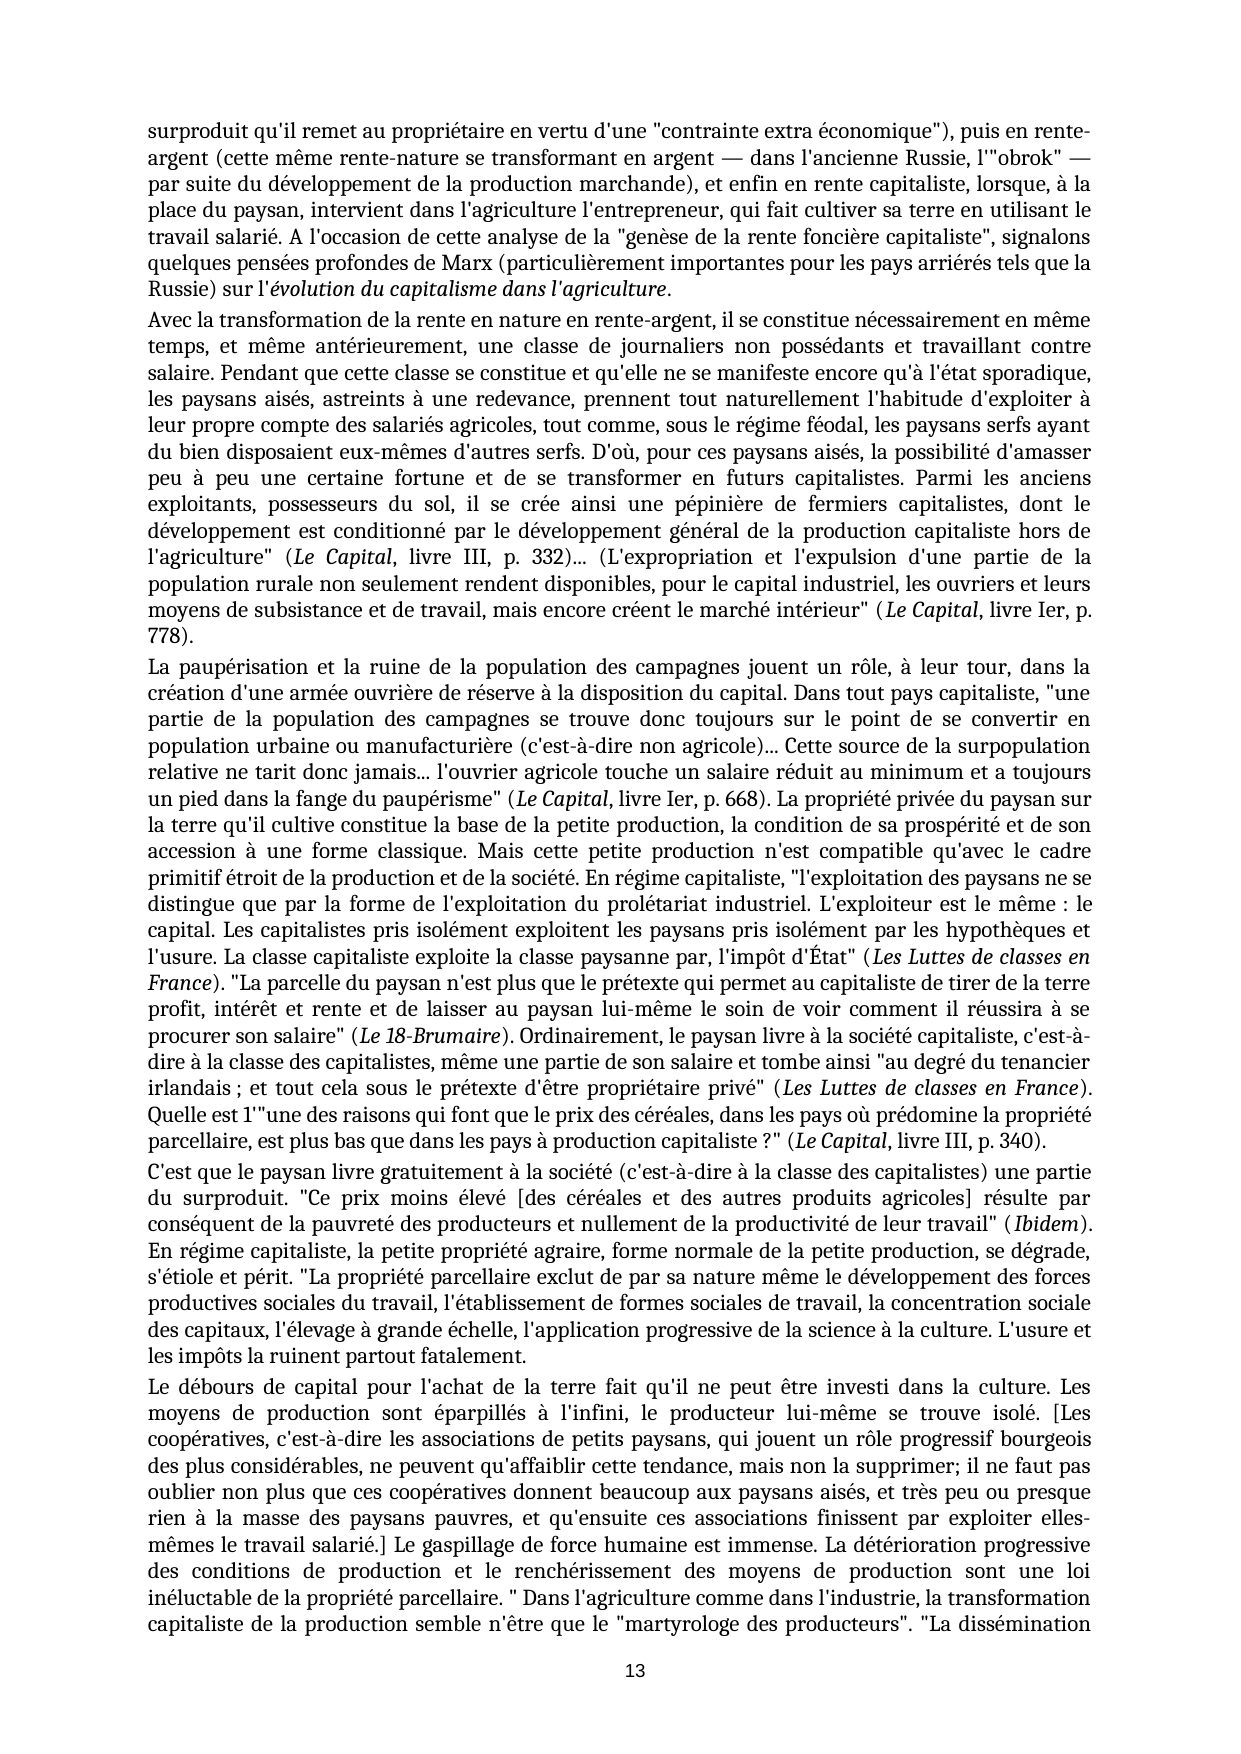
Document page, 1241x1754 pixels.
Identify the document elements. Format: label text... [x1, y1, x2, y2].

text surproduit qu'il remet au propriétaire en vertu d'une "contrainte extra économique"), puis en rente-argent (cette même rente-nature se transformant en argent — dans l'ancienne Russie, l'"obrok" — par suite du développement de la production marchande), et enfin en rente capitaliste, lorsque, à la place du paysan, intervient dans l'agriculture l'entrepreneur, qui fait cultiver sa terre en utilisant le travail salarié. A l'occasion de cette analyse de la "genèse de la rente foncière capitaliste", signalons quelques pensées profondes de Marx (particulièrement importantes pour les pays arriérés tels que la Russie) sur l'évolution du capitalisme dans l'agriculture. [148, 118, 1093, 303]
text Avec la transformation de la rente en nature en rente-argent, il se constitue nécessairement en même temps, et même antérieurement, une classe de journaliers non possédants et travaillant contre salaire. Pendant que cette classe se constitue et qu'elle ne se manifeste encore qu'à l'état sporadique, les paysans aisés, astreints à une redevance, prennent tout naturellement l'habitude d'exploiter à leur propre compte des salariés agricoles, tout comme, sous le régime féodal, les paysans serfs ayant du bien disposaient eux-mêmes d'autres serfs. D'où, pour ces paysans aisés, la possibilité d'amasser peu à peu une certaine fortune et de se transformer en futurs capitalistes. Parmi les anciens exploitants, possesseurs du sol, il se crée ainsi une pépinière de fermiers capitalistes, dont le développement est conditionné par le développement général de la production capitaliste hors de l'agriculture" (Le Capital, livre III, p. 332)... (L'expropriation et l'expulsion d'une partie de la population rurale non seulement rendent disponibles, pour le capital industriel, les ouvriers et leurs moyens de subsistance et de travail, mais encore créent le marché intérieur" (Le Capital, livre Ier, p. 778). [148, 307, 1093, 649]
text La paupérisation et la ruine de la population des campagnes jouent un rôle, à leur tour, dans la création d'une armée ouvrière de réserve à la disposition du capital. Dans tout pays capitaliste, "une partie de la population des campagnes se trouve donc toujours sur le point de se convertir en population urbaine ou manufacturière (c'est-à-dire non agricole)... Cette source de la surpopulation relative ne tarit donc jamais... l'ouvrier agricole touche un salaire réduit au minimum et a toujours un pied dans la fange du paupérisme" (Le Capital, livre Ier, p. 668). La propriété privée du paysan sur la terre qu'il cultive constitue la base de la petite production, la condition de sa prospérité et de son accession à une forme classique. Mais cette petite production n'est compatible qu'avec le cadre primitif étroit de la production et de la société. En régime capitaliste, "l'exploitation des paysans ne se distingue que par la forme de l'exploitation du prolétariat industriel. L'exploiteur est le même : le capital. Les capitalistes pris isolément exploitent les paysans pris isolément par les hypothèques et l'usure. La classe capitaliste exploite la classe paysanne par, l'impôt d'État" (Les Luttes de classes en France). "La parcelle du paysan n'est plus que le prétexte qui permet au capitaliste de tirer de la terre profit, intérêt et rente et de laisser au paysan lui-même le soin de voir comment il réussira à se procurer son salaire" (Le 18-Brumaire). Ordinairement, le paysan livre à la société capitaliste, c'est-à-dire à la classe des capitalistes, même une partie de son salaire et tombe ainsi "au degré du tenancier irlandais ; et tout cela sous le prétexte d'être propriétaire privé" (Les Luttes de classes en France). Quelle est 1'"une des raisons qui font que le prix des céréales, dans les pays où prédomine la propriété parcellaire, est plus bas que dans les pays à production capitaliste ?" (Le Capital, livre III, p. 340). [148, 653, 1093, 1154]
text Le débours de capital pour l'achat de la terre fait qu'il ne peut être investi dans la culture. Les moyens de production sont éparpillés à l'infini, le producteur lui-même se trouve isolé. [Les coopératives, c'est-à-dire les associations de petits paysans, qui jouent un rôle progressif bourgeois des plus considérables, ne peuvent qu'affaiblir cette tendance, mais non la supprimer; il ne faut pas oublier non plus que ces coopératives donnent beaucoup aux paysans aisés, et très peu ou presque rien à la masse des paysans pauvres, et qu'ensuite ces associations finissent par exploiter elles-mêmes le travail salarié.] Le gaspillage de force humaine est immense. La détérioration progressive des conditions de production et le renchérissement des moyens de production sont une loi inéluctable de la propriété parcellaire. " Dans l'agriculture comme dans l'industrie, la transformation capitaliste de la production semble n'être que le "martyrologe des producteurs". "La dissémination [148, 1373, 1093, 1637]
text C'est que le paysan livre gratuitement à la société (c'est-à-dire à la classe des capitalistes) une partie du surproduit. "Ce prix moins élevé [des céréales et des autres produits agricoles] résulte par conséquent de la pauvreté des producteurs et nullement de la productivité de leur travail" (Ibidem). En régime capitaliste, la petite propriété agraire, forme normale de la petite production, se dégrade, s'étiole et périt. "La propriété parcellaire exclut de par sa nature même le développement des forces productives sociales du travail, l'établissement de formes sociales de travail, la concentration sociale des capitaux, l'élevage à grande échelle, l'application progressive de la science à la culture. L'usure et les impôts la ruinent partout fatalement. [148, 1158, 1093, 1369]
